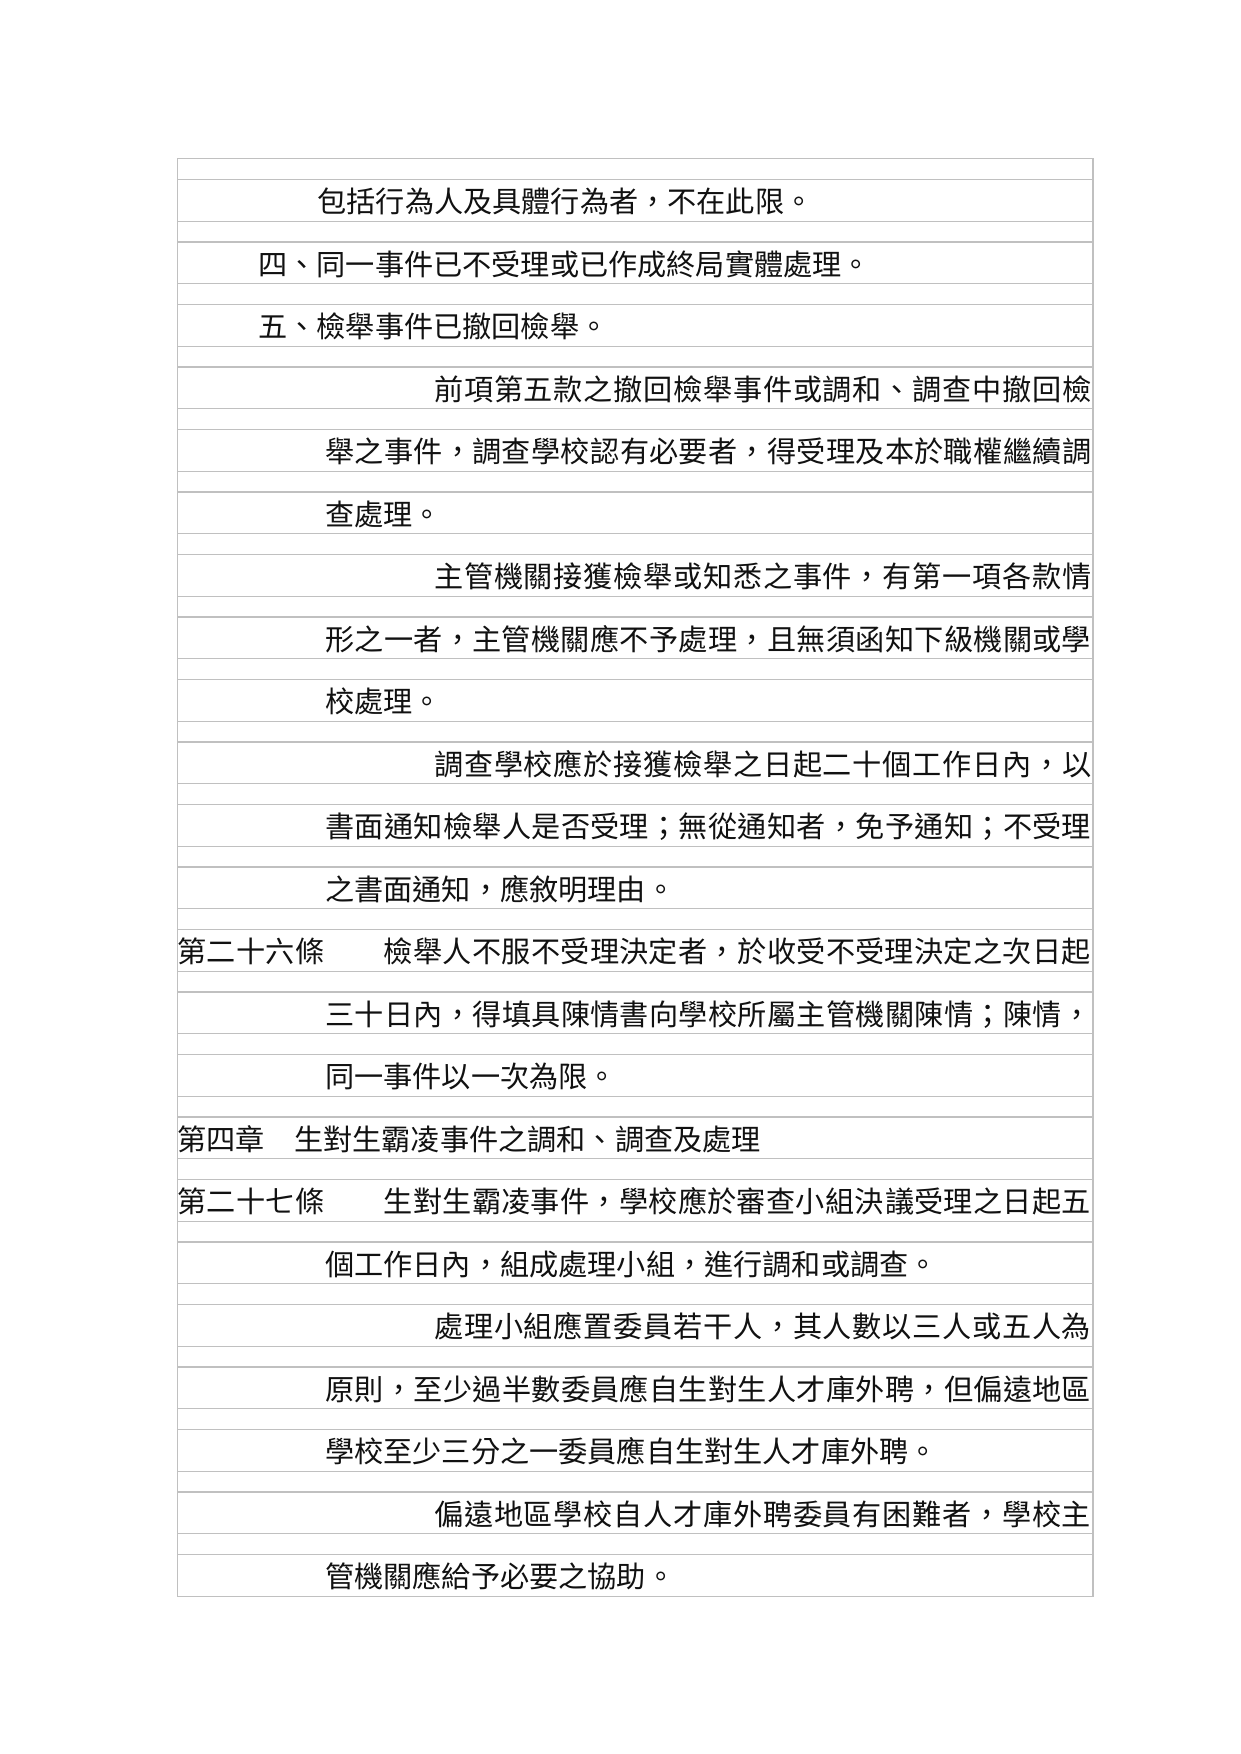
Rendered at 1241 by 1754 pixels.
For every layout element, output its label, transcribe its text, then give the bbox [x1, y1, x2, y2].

text [178, 1347, 1092, 1366]
text [178, 972, 1092, 991]
text 處理小組應置委員若干人，其人數以三人或五人為 [178, 1305, 1092, 1346]
text 校處理。 [178, 680, 1092, 721]
text 之書面通知，應敘明理由。 [178, 868, 1092, 908]
text 舉之事件，調查學校認有必要者，得受理及本於職權繼續調 [178, 430, 1092, 471]
text 偏遠地區學校自人才庫外聘委員有困難者，學校主 [178, 1493, 1092, 1533]
text [178, 597, 1092, 616]
text 第二十六條 檢舉人不服不受理決定者，於收受不受理決定之次日起 [178, 930, 1092, 971]
text [178, 1472, 1092, 1491]
text [178, 1034, 1092, 1054]
text 包括行為人及具體行為者，不在此限。 [258, 180, 1092, 221]
text [178, 534, 1092, 554]
text [178, 1409, 1092, 1429]
text 調查學校應於接獲檢舉之日起二十個工作日內，以 [178, 743, 1092, 783]
text [178, 722, 1092, 741]
text [258, 222, 1092, 241]
text 四、同一事件已不受理或已作成終局實體處理。 [258, 243, 1092, 283]
text 前項第五款之撤回檢舉事件或調和、調查中撤回檢 [178, 368, 1092, 408]
text [178, 659, 1092, 679]
text [178, 909, 1092, 929]
text [178, 347, 1092, 366]
text [178, 1534, 1092, 1554]
text [178, 1284, 1092, 1304]
text 第四章 生對生霸凌事件之調和、調查及處理 [178, 1118, 1092, 1158]
text [258, 159, 1092, 179]
text 學校至少三分之一委員應自生對生人才庫外聘。 [178, 1430, 1092, 1471]
text 五、檢舉事件已撤回檢舉。 [258, 305, 1092, 346]
text 形之一者，主管機關應不予處理，且無須函知下級機關或學 [178, 618, 1092, 658]
text 第二十七條 生對生霸凌事件，學校應於審查小組決議受理之日起五 [178, 1180, 1092, 1221]
text 主管機關接獲檢舉或知悉之事件，有第一項各款情 [178, 555, 1092, 596]
text [178, 1159, 1092, 1179]
text [178, 784, 1092, 804]
text 管機關應給予必要之協助。 [178, 1555, 1092, 1596]
text [178, 1097, 1092, 1116]
text [178, 847, 1092, 866]
text [258, 284, 1092, 304]
text 同一事件以一次為限。 [178, 1055, 1092, 1096]
text [178, 409, 1092, 429]
text 書面通知檢舉人是否受理；無從通知者，免予通知；不受理 [178, 805, 1092, 846]
text [178, 1222, 1092, 1241]
text 個工作日內，組成處理小組，進行調和或調查。 [178, 1243, 1092, 1283]
text 查處理。 [178, 493, 1092, 533]
text [178, 472, 1092, 491]
text 三十日內，得填具陳情書向學校所屬主管機關陳情；陳情， [178, 993, 1092, 1033]
text 原則，至少過半數委員應自生對生人才庫外聘，但偏遠地區 [178, 1368, 1092, 1408]
